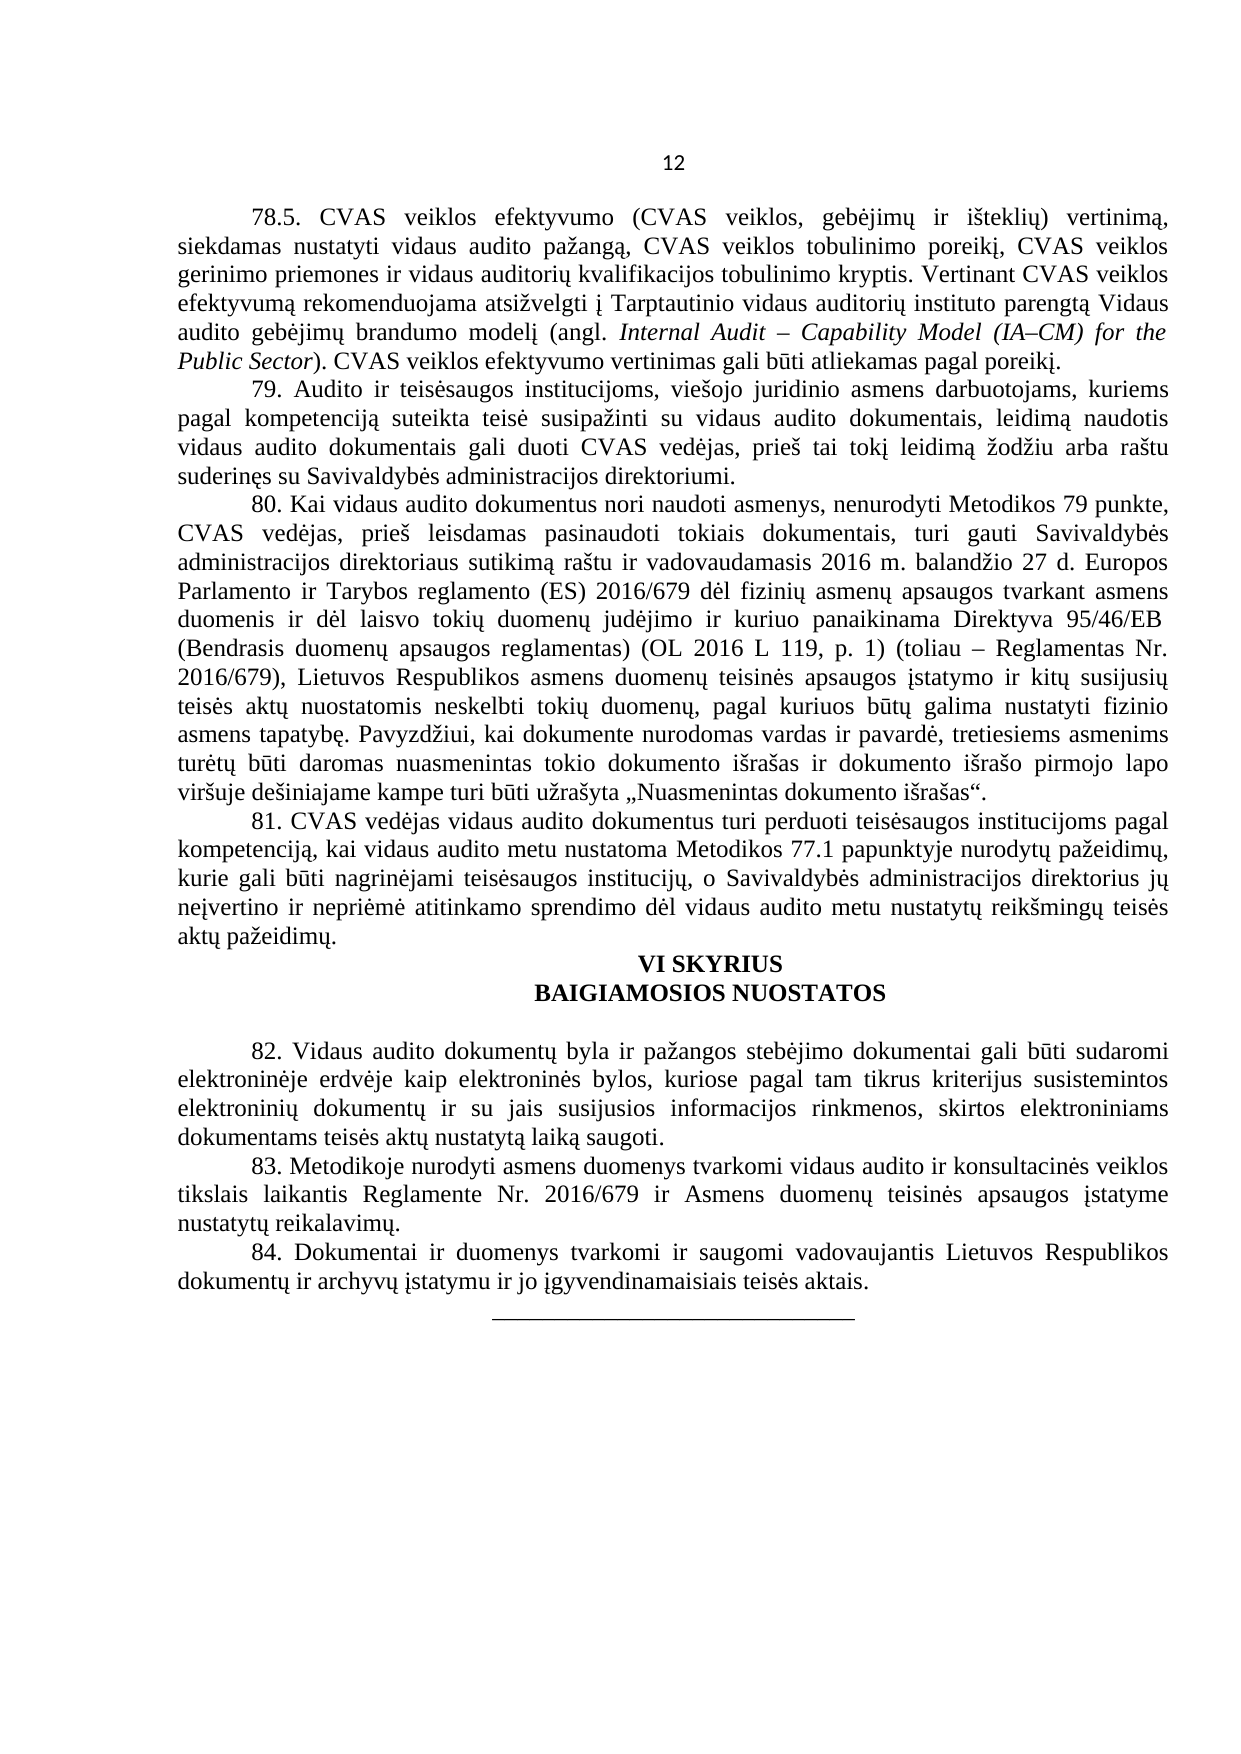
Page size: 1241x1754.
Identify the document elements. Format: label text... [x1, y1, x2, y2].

text 78.5. CVAS veiklos efektyvumo (CVAS veiklos, gebėjimų ir išteklių) vertinimą, siekdamas nustatyti vidaus audito pažangą, CVAS veiklos tobulinimo poreikį, CVAS veiklos gerinimo priemones ir vidaus auditorių kvalifikacijos tobulinimo kryptis. Vertinant CVAS veiklos efektyvumą rekomenduojama atsižvelgti į Tarptautinio vidaus auditorių instituto parengtą Vidaus audito gebėjimų brandumo modelį (angl. Internal Audit – Capability Model (IA–CM) for the Public Sector). CVAS veiklos efektyvumo vertinimas gali būti atliekamas pagal poreikį. [177, 202, 1169, 374]
text 83. Metodikoje nurodyti asmens duomenys tvarkomi vidaus audito ir konsultacinės veiklos tikslais laikantis Reglamente Nr. 2016/679 ir Asmens duomenų teisinės apsaugos įstatyme nustatytų reikalavimų. [177, 1151, 1169, 1237]
text BAIGIAMOSIOS NUOSTATOS [177, 978, 1169, 1007]
text 80. Kai vidaus audito dokumentus nori naudoti asmenys, nenurodyti Metodikos 79 punkte, CVAS vedėjas, prieš leisdamas pasinaudoti tokiais dokumentais, turi gauti Savivaldybės administracijos direktoriaus sutikimą raštu ir vadovaudamasis 2016 m. balandžio 27 d. Europos Parlamento ir Tarybos reglamento (ES) 2016/679 dėl fizinių asmenų apsaugos tvarkant asmens duomenis ir dėl laisvo tokių duomenų judėjimo ir kuriuo panaikinama Direktyva 95/46/EB (Bendrasis duomenų apsaugos reglamentas) (OL 2016 L 119, p. 1) (toliau – Reglamentas Nr. 2016/679), Lietuvos Respublikos asmens duomenų teisinės apsaugos įstatymo ir kitų susijusių teisės aktų nuostatomis neskelbti tokių duomenų, pagal kuriuos būtų galima nustatyti fizinio asmens tapatybę. Pavyzdžiui, kai dokumente nurodomas vardas ir pavardė, tretiesiems asmenims turėtų būti daromas nuasmenintas tokio dokumento išrašas ir dokumento išrašo pirmojo lapo viršuje dešiniajame kampe turi būti užrašyta „Nuasmenintas dokumento išrašas“. [177, 489, 1169, 806]
text _____________________________ [177, 1294, 1169, 1323]
text 84. Dokumentai ir duomenys tvarkomi ir saugomi vadovaujantis Lietuvos Respublikos dokumentų ir archyvų įstatymu ir jo įgyvendinamaisiais teisės aktais. [177, 1237, 1169, 1294]
text 81. CVAS vedėjas vidaus audito dokumentus turi perduoti teisėsaugos institucijoms pagal kompetenciją, kai vidaus audito metu nustatoma Metodikos 77.1 papunktyje nurodytų pažeidimų, kurie gali būti nagrinėjami teisėsaugos institucijų, o Savivaldybės administracijos direktorius jų neįvertino ir nepriėmė atitinkamo sprendimo dėl vidaus audito metu nustatytų reikšmingų teisės aktų pažeidimų. [177, 806, 1169, 949]
text 79. Audito ir teisėsaugos institucijoms, viešojo juridinio asmens darbuotojams, kuriems pagal kompetenciją suteikta teisė susipažinti su vidaus audito dokumentais, leidimą naudotis vidaus audito dokumentais gali duoti CVAS vedėjas, prieš tai tokį leidimą žodžiu arba raštu suderinęs su Savivaldybės administracijos direktoriumi. [177, 374, 1169, 489]
text VI SKYRIUS [177, 949, 1169, 978]
text 82. Vidaus audito dokumentų byla ir pažangos stebėjimo dokumentai gali būti sudaromi elektroninėje erdvėje kaip elektroninės bylos, kuriose pagal tam tikrus kriterijus susistemintos elektroninių dokumentų ir su jais susijusios informacijos rinkmenos, skirtos elektroniniams dokumentams teisės aktų nustatytą laiką saugoti. [177, 1036, 1169, 1151]
